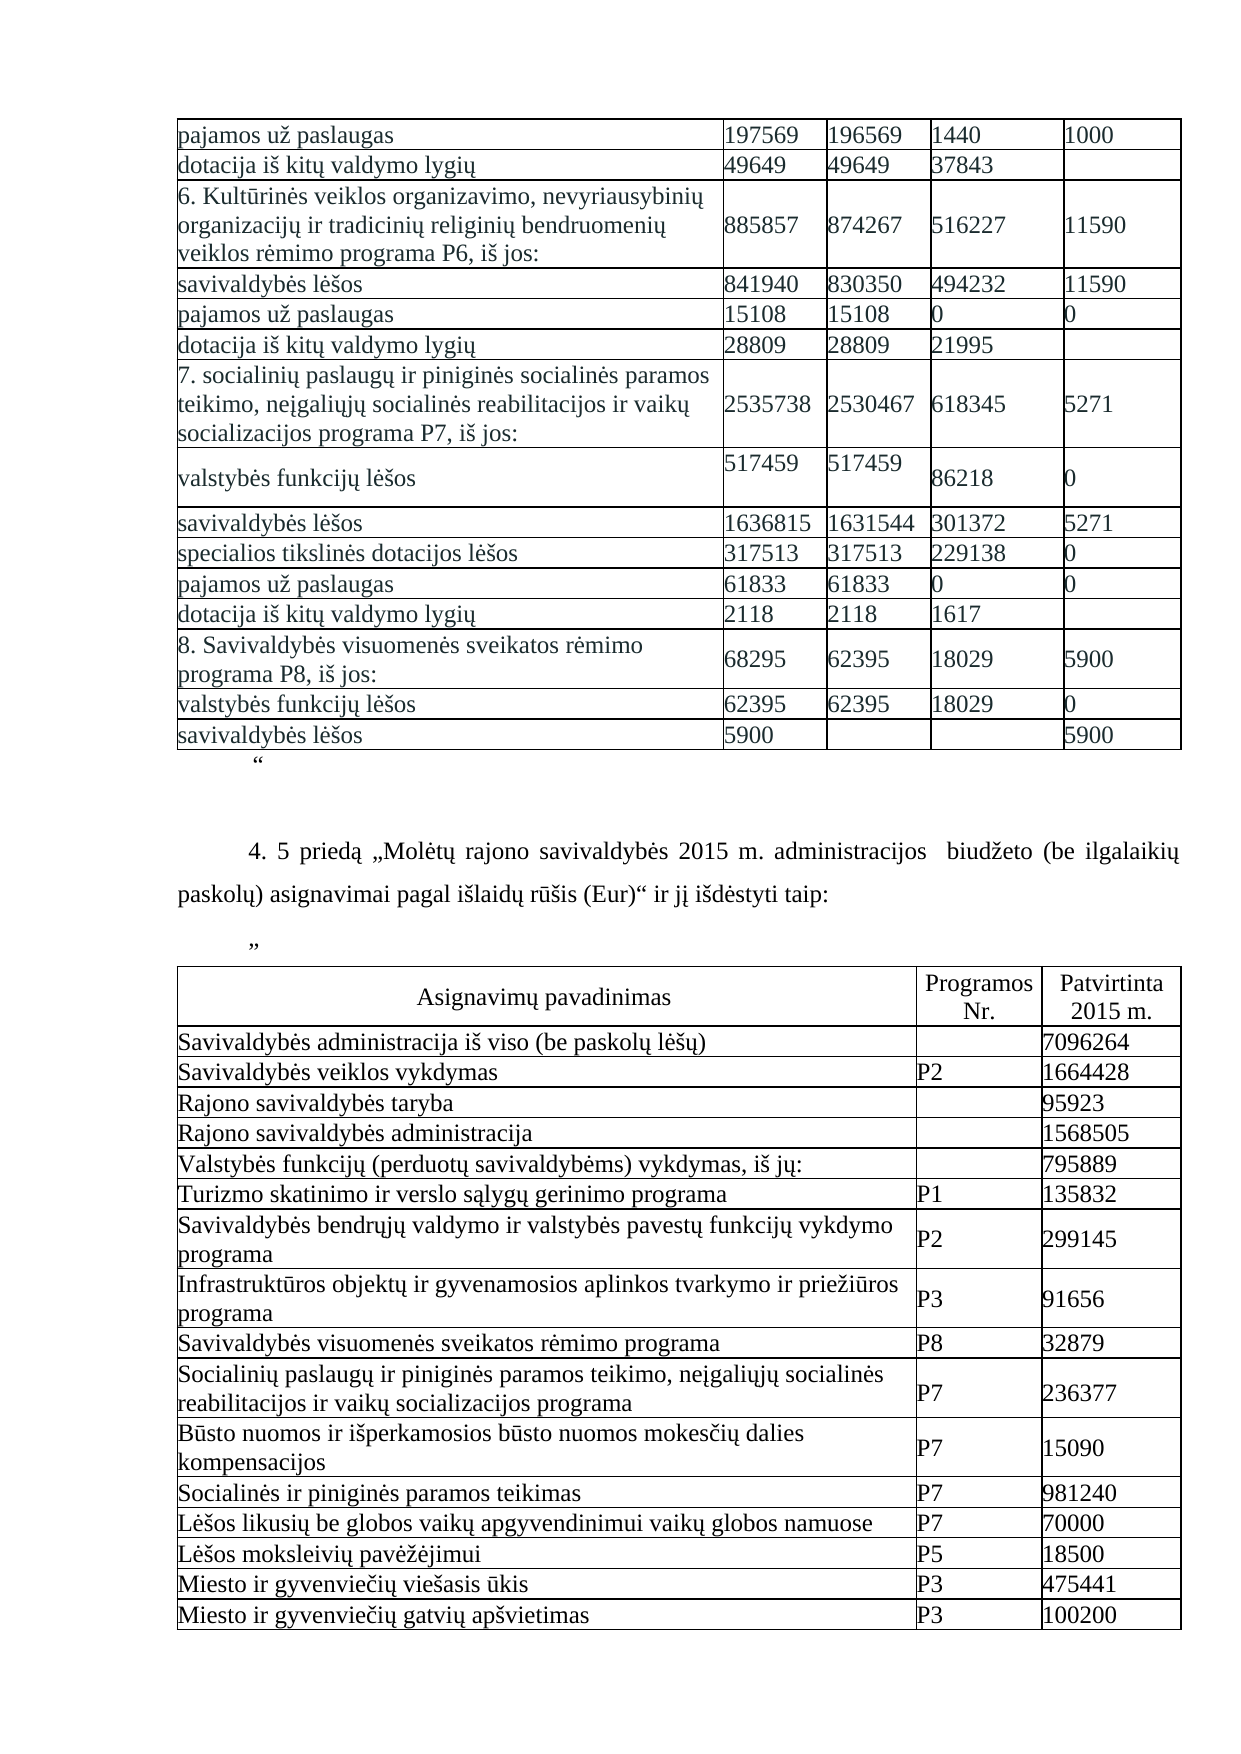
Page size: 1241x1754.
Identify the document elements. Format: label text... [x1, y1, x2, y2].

table_cell pajamos už paslaugas [178, 569, 723, 598]
table_cell Lėšos moksleivių pavėžėjimui [178, 1538, 916, 1567]
table_cell 15108 [828, 299, 930, 328]
table_cell P1 [917, 1179, 1041, 1208]
table_cell P3 [917, 1569, 1041, 1598]
table_cell 28809 [828, 330, 930, 359]
table_cell 7096264 [1043, 1027, 1180, 1056]
table_cell [1065, 599, 1180, 628]
table_cell P7 [917, 1477, 1041, 1506]
table_cell P3 [917, 1269, 1041, 1327]
table_cell 18029 [932, 630, 1063, 687]
table_header Patvirtinta 2015 m. [1043, 967, 1180, 1025]
table_cell 1000 [1065, 120, 1180, 149]
table_cell P7 [917, 1359, 1041, 1417]
table_cell 981240 [1043, 1477, 1180, 1506]
table_cell 517459 [828, 448, 930, 506]
table_cell Savivaldybės veiklos vykdymas [178, 1057, 916, 1086]
table_cell 5900 [1065, 630, 1180, 687]
table_cell 62395 [828, 630, 930, 687]
table_cell [1065, 330, 1180, 359]
table_cell Būsto nuomos ir išperkamosios būsto nuomos mokesčių dalies kompensacijos [178, 1418, 916, 1476]
table_cell 91656 [1043, 1269, 1180, 1327]
table_cell 197569 [724, 120, 826, 149]
table_cell 49649 [724, 150, 826, 179]
text „ [177, 923, 1181, 951]
table_header Programos Nr. [917, 967, 1041, 1025]
table_cell 5271 [1065, 360, 1180, 447]
table_cell [917, 1149, 1041, 1178]
table_cell 1636815 [724, 508, 826, 537]
table_cell 95923 [1043, 1088, 1180, 1117]
table_cell 15090 [1043, 1418, 1180, 1476]
table_cell 0 [1065, 538, 1180, 567]
table_cell Lėšos likusių be globos vaikų apgyvendinimui vaikų globos namuose [178, 1508, 916, 1537]
table_cell 2535738 [724, 360, 826, 447]
table_cell 299145 [1043, 1210, 1180, 1267]
table_cell P2 [917, 1210, 1041, 1267]
table_cell 1664428 [1043, 1057, 1180, 1086]
table_cell pajamos už paslaugas [178, 120, 723, 149]
table_cell 2118 [828, 599, 930, 628]
table_cell Miesto ir gyvenviečių gatvių apšvietimas [178, 1600, 916, 1628]
table_cell 2530467 [828, 360, 930, 447]
table_header Asignavimų pavadinimas [178, 967, 916, 1025]
table_cell Savivaldybės visuomenės sveikatos rėmimo programa [178, 1328, 916, 1357]
table_cell 62395 [724, 689, 826, 718]
table_cell 236377 [1043, 1359, 1180, 1417]
table_cell dotacija iš kitų valdymo lygių [178, 599, 723, 628]
table_cell P7 [917, 1418, 1041, 1476]
table_cell 5900 [724, 720, 826, 748]
table_cell 317513 [724, 538, 826, 567]
table_cell 0 [1065, 689, 1180, 718]
table_cell 795889 [1043, 1149, 1180, 1178]
table_cell 62395 [828, 689, 930, 718]
table_cell [1065, 150, 1180, 179]
table_cell dotacija iš kitų valdymo lygių [178, 330, 723, 359]
table_cell [828, 720, 930, 748]
table_cell P8 [917, 1328, 1041, 1357]
table_cell Rajono savivaldybės taryba [178, 1088, 916, 1117]
table_cell 0 [932, 299, 1063, 328]
table_cell 475441 [1043, 1569, 1180, 1598]
table_cell P3 [917, 1600, 1041, 1628]
table_cell 0 [1065, 569, 1180, 598]
table_cell [932, 720, 1063, 748]
table_cell 5900 [1065, 720, 1180, 748]
table_cell 70000 [1043, 1508, 1180, 1537]
table_cell 61833 [724, 569, 826, 598]
table_cell P7 [917, 1508, 1041, 1537]
table_cell 516227 [932, 181, 1063, 267]
table_cell 37843 [932, 150, 1063, 179]
table_cell 21995 [932, 330, 1063, 359]
table_cell specialios tikslinės dotacijos lėšos [178, 538, 723, 567]
table_cell 32879 [1043, 1328, 1180, 1357]
table_cell Miesto ir gyvenviečių viešasis ūkis [178, 1569, 916, 1598]
table_cell 5271 [1065, 508, 1180, 537]
table_cell 301372 [932, 508, 1063, 537]
table_cell 885857 [724, 181, 826, 267]
table_cell 11590 [1065, 181, 1180, 267]
table_cell 100200 [1043, 1600, 1180, 1628]
table_cell P2 [917, 1057, 1041, 1086]
table_cell savivaldybės lėšos [178, 508, 723, 537]
table_cell Savivaldybės bendrųjų valdymo ir valstybės pavestų funkcijų vykdymo programa [178, 1210, 916, 1267]
table_cell 317513 [828, 538, 930, 567]
table_cell Socialinių paslaugų ir piniginės paramos teikimo, neįgaliųjų socialinės reabilitacijos ir vaikų socializacijos programa [178, 1359, 916, 1417]
table_cell 618345 [932, 360, 1063, 447]
table_cell 15108 [724, 299, 826, 328]
table_cell 196569 [828, 120, 930, 149]
table_cell 1568505 [1043, 1118, 1180, 1147]
table_cell 7. socialinių paslaugų ir piniginės socialinės paramos teikimo, neįgaliųjų socialinės reabilitacijos ir vaikų socializacijos programa P7, iš jos: [178, 360, 723, 447]
table_cell Valstybės funkcijų (perduotų savivaldybėms) vykdymas, iš jų: [178, 1149, 916, 1178]
table_cell valstybės funkcijų lėšos [178, 448, 723, 506]
table_cell 8. Savivaldybės visuomenės sveikatos rėmimo programa P8, iš jos: [178, 630, 723, 687]
table_cell Turizmo skatinimo ir verslo sąlygų gerinimo programa [178, 1179, 916, 1208]
table_cell 135832 [1043, 1179, 1180, 1208]
table_cell 1617 [932, 599, 1063, 628]
table_cell 18029 [932, 689, 1063, 718]
table_cell 28809 [724, 330, 826, 359]
table_cell 86218 [932, 448, 1063, 506]
table_cell 11590 [1065, 269, 1180, 298]
table_cell 6. Kultūrinės veiklos organizavimo, nevyriausybinių organizacijų ir tradicinių religinių bendruomenių veiklos rėmimo programa P6, iš jos: [178, 181, 723, 267]
table_cell Savivaldybės administracija iš viso (be paskolų lėšų) [178, 1027, 916, 1056]
table_cell Rajono savivaldybės administracija [178, 1118, 916, 1147]
table_cell 229138 [932, 538, 1063, 567]
table_cell Infrastruktūros objektų ir gyvenamosios aplinkos tvarkymo ir priežiūros programa [178, 1269, 916, 1327]
table_cell 2118 [724, 599, 826, 628]
table_cell 1631544 [828, 508, 930, 537]
table_cell P5 [917, 1538, 1041, 1567]
table_cell 49649 [828, 150, 930, 179]
table_cell pajamos už paslaugas [178, 299, 723, 328]
table_cell 1440 [932, 120, 1063, 149]
table_cell 68295 [724, 630, 826, 687]
table_cell [917, 1027, 1041, 1056]
table_cell 830350 [828, 269, 930, 298]
table_cell valstybės funkcijų lėšos [178, 689, 723, 718]
table_cell [917, 1088, 1041, 1117]
table_cell 18500 [1043, 1538, 1180, 1567]
table_cell 494232 [932, 269, 1063, 298]
table_cell savivaldybės lėšos [178, 269, 723, 298]
table_cell 0 [932, 569, 1063, 598]
text “ [177, 750, 1181, 779]
table_cell 874267 [828, 181, 930, 267]
table_cell 0 [1065, 448, 1180, 506]
table_cell Socialinės ir piniginės paramos teikimas [178, 1477, 916, 1506]
table_cell 841940 [724, 269, 826, 298]
table_cell 61833 [828, 569, 930, 598]
table_cell 0 [1065, 299, 1180, 328]
text 4. 5 priedą „Molėtų rajono savivaldybės 2015 m. administracijos biudžeto (be ilgalaikių paskolų) asignavimai pagal išlaidų rūšis (Eur)“ ir jį išdėstyti taip: [177, 836, 1181, 908]
table_cell 517459 [724, 448, 826, 506]
table_cell dotacija iš kitų valdymo lygių [178, 150, 723, 179]
table_cell savivaldybės lėšos [178, 720, 723, 748]
table_cell [917, 1118, 1041, 1147]
